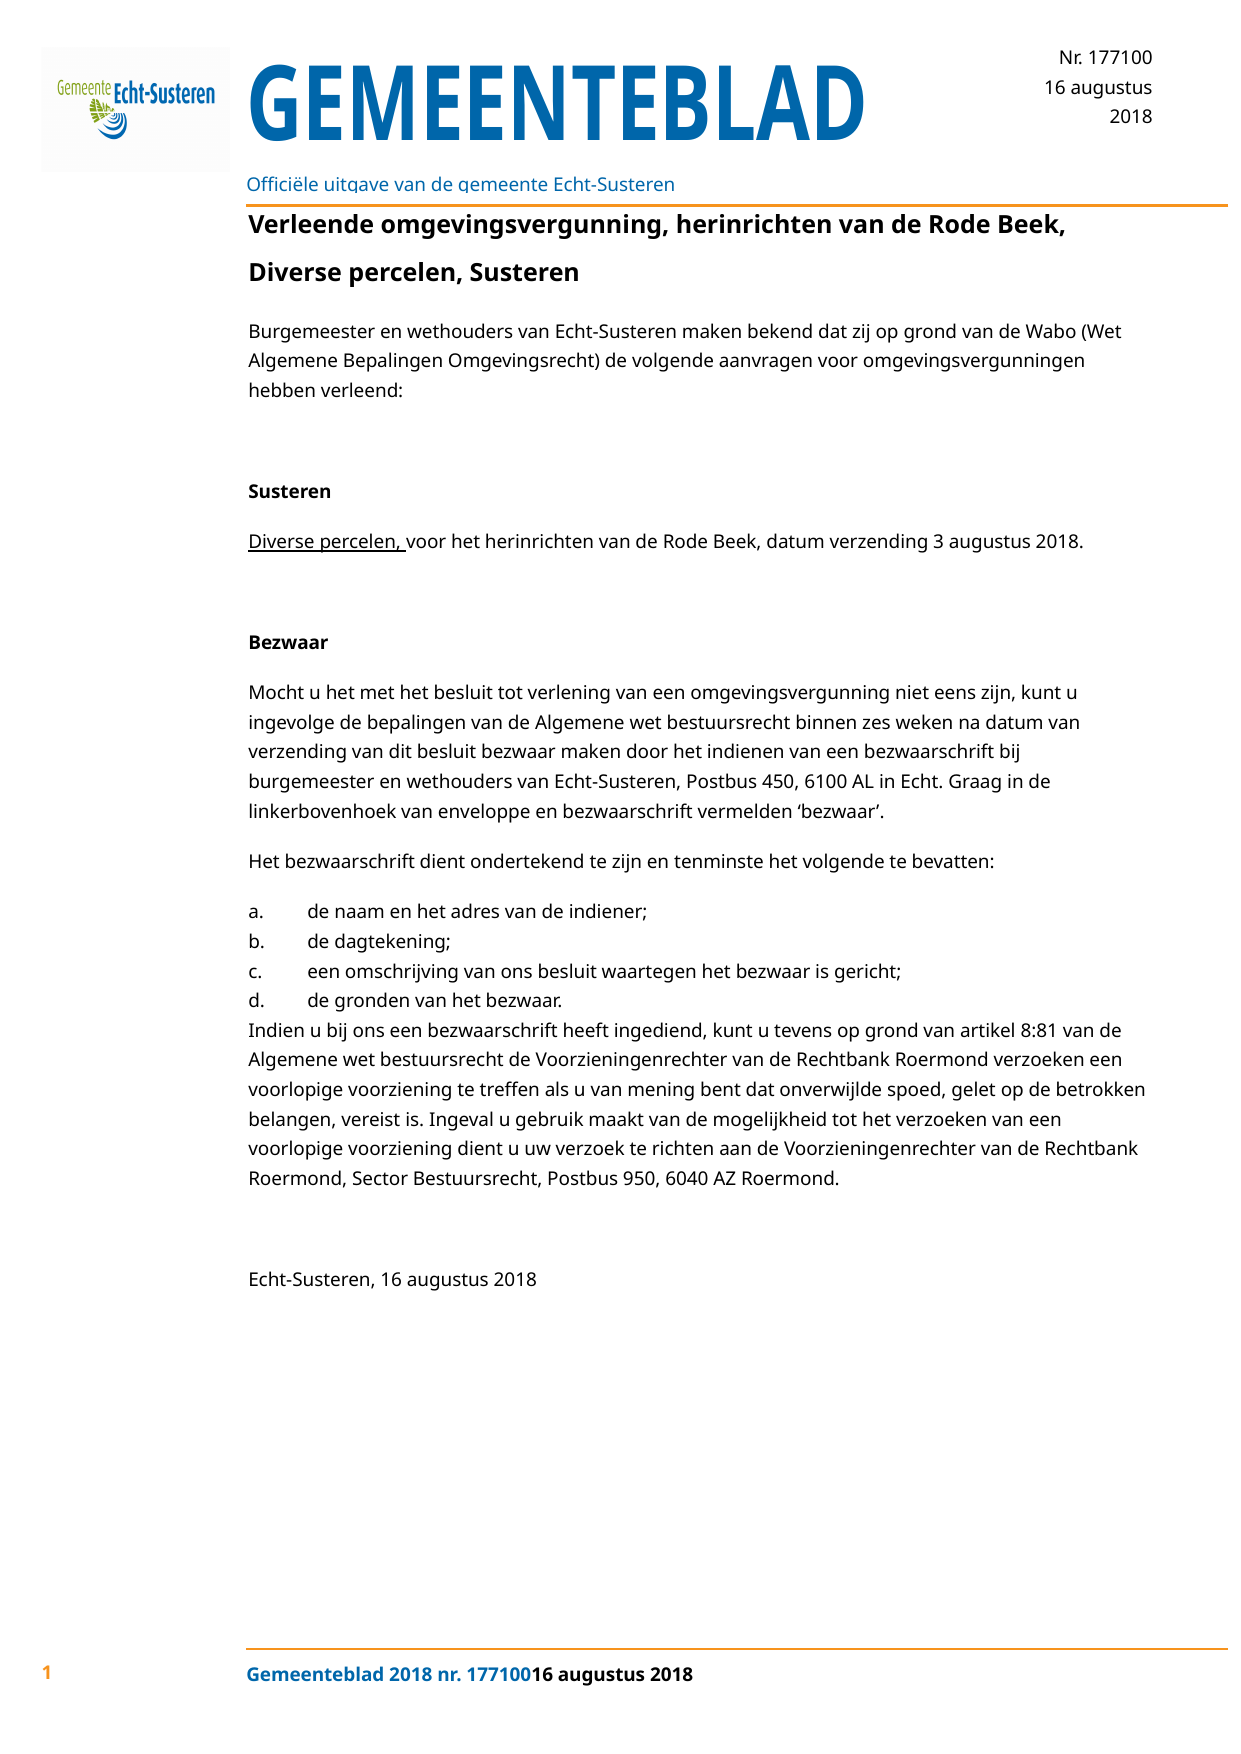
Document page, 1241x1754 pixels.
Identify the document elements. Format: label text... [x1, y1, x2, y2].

list de dagtekening; [248, 928, 1152, 954]
list de gronden van het bezwaar. [248, 987, 1152, 1013]
picture [41, 47, 231, 172]
text Echt-Susteren, 16 augustus 2018 [248, 1266, 1152, 1292]
list een omschrijving van ons besluit waartegen het bezwaar is gericht; [248, 958, 1152, 984]
text Burgemeester en wethouders van Echt-Susteren maken bekend dat zij op grond van de Wabo (Wet Algemene Bepalingen Omgevingsrecht) de volgende aanvragen voor omgevingsvergunningen hebben verleend: [248, 318, 1152, 403]
text Mocht u het met het besluit tot verlening van een omgevingsvergunning niet eens zijn, kunt u ingevolge de bepalingen van de Algemene wet bestuursrecht binnen zes weken na datum van verzending van dit besluit bezwaar maken door het indienen van een bezwaarschrift bij burgemeester en wethouders van Echt-Susteren, Postbus 450, 6100 AL in Echt. Graag in de linkerbovenhoek van enveloppe en bezwaarschrift vermelden ‘bezwaar’. [248, 679, 1152, 824]
list de naam en het adres van de indiener; [248, 899, 1152, 924]
text Susteren [248, 478, 1152, 504]
text Diverse percelen, voor het herinrichten van de Rode Beek, datum verzending 3 augustus 2018. [248, 528, 1152, 554]
text Indien u bij ons een bezwaarschrift heeft ingediend, kunt u tevens op grond van artikel 8:81 van de Algemene wet bestuursrecht de Voorzieningenrechter van de Rechtbank Roermond verzoeken een voorlopige voorziening te treffen als u van mening bent dat onverwijlde spoed, gelet op de betrokken belangen, vereist is. Ingeval u gebruik maakt van de mogelijkheid tot het verzoeken van een voorlopige voorziening dient u uw verzoek te richten aan de Voorzieningenrechter van de Rechtbank Roermond, Sector Bestuursrecht, Postbus 950, 6040 AZ Roermond. [248, 1017, 1152, 1191]
text Het bezwaarschrift dient ondertekend te zijn en tenminste het volgende te bevatten: [248, 848, 1152, 874]
text Verleende omgevingsvergunning, herinrichten van de Rode Beek, Diverse percelen, Susteren [248, 207, 1152, 288]
text Bezwaar [248, 629, 1152, 655]
